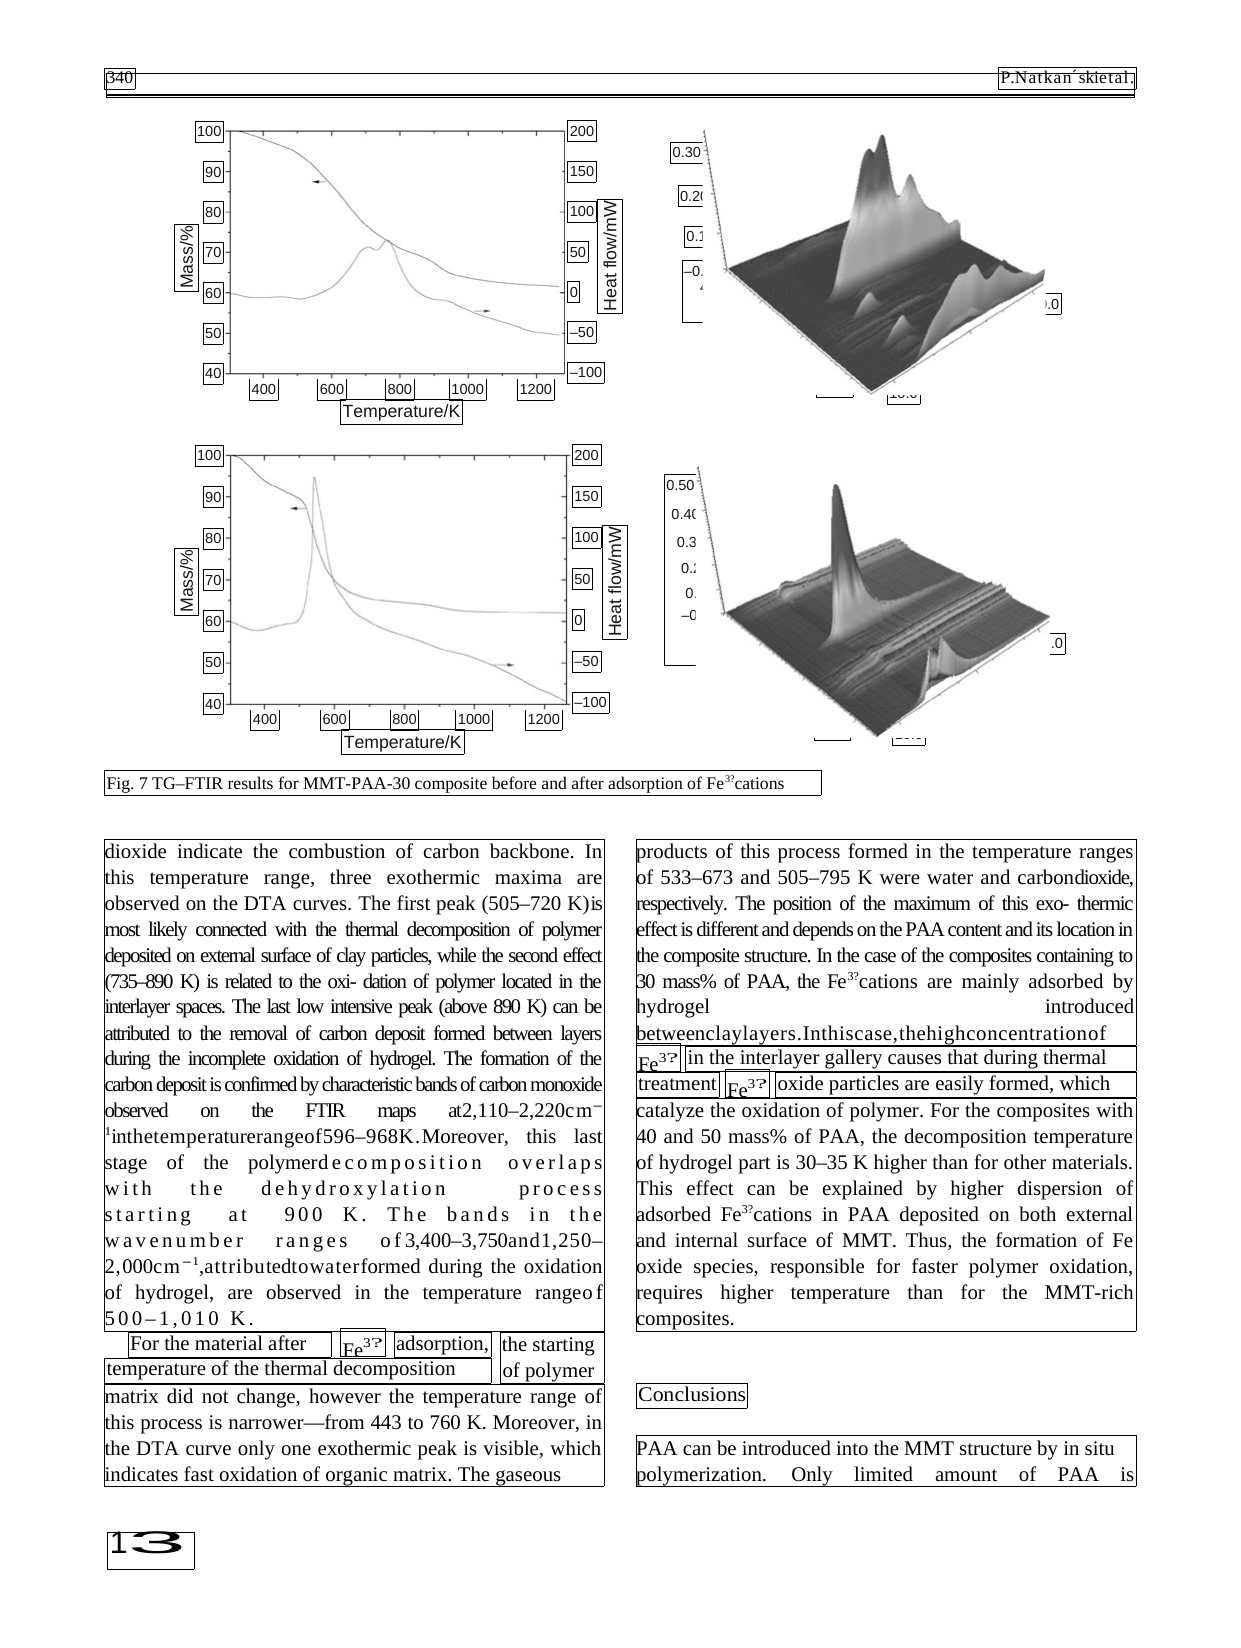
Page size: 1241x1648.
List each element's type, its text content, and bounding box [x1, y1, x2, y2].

text –50 [574, 653, 601, 669]
text 0.30 [672, 144, 702, 161]
text 60 [205, 284, 223, 301]
text 400 [251, 381, 278, 397]
text Fig. 7 TG–FTIR results for MMT-PAA-30 composite before and after adsorption of Fe3?cations [106, 772, 821, 793]
text adsorption, [396, 1333, 491, 1354]
text 50 [205, 325, 223, 341]
text 0.20 [681, 559, 695, 576]
text –50 [569, 324, 596, 340]
text 200 [574, 446, 601, 463]
text the starting of polymer [502, 1333, 604, 1382]
text 80 [205, 530, 223, 546]
text PAA can be introduced into the MMT structure by in situ polymerization. Only limited amount of PAA is [637, 1436, 1134, 1486]
text 70 [205, 571, 223, 588]
text –0.00 [681, 608, 695, 623]
text Heat flow/mW [604, 527, 627, 637]
picture [695, 465, 1050, 738]
text 0.40 [671, 506, 695, 523]
text 50 [205, 654, 223, 671]
text Temperature/K [342, 401, 462, 421]
text dioxide indicate the combustion of carbon backbone. In this temperature range, three exothermic maxima are observed on the DTA curves. The first peak (505–720 K)is most likely connected with the thermal decomposition of polymer deposited on external surface of clay particles, while the second effect (735–890 K) is related to the oxi- dation of polymer located in the interlayer spaces. The last low intensive peak (above 890 K) can be attributed to the removal of carbon deposit formed between layers during the incomplete oxidation of hydrogel. The formation of the carbon deposit is confirmed by characteristic bands of carbon monoxide observed on the FTIR maps at2,110–2,220cm-1inthetemperaturerangeof596–968K.Moreover, this last stage of the polymerdecomposition overlaps with the dehydroxylation process starting at 900 K. The bands in the wavenumber ranges of3,400–3,750and1,250–2,000cm-1,attributedtowaterformed during the oxidation of hydrogel, are observed in the temperature rangeof 500–1,010 K. [105, 840, 603, 1330]
text –100 [574, 694, 609, 711]
text –100 [569, 364, 604, 381]
text Fe3? [342, 1329, 385, 1356]
text [106, 69, 135, 73]
text in the interlayer gallery causes that during thermal [687, 1047, 1136, 1069]
text 40 [205, 695, 223, 712]
text 90 [205, 163, 223, 180]
text products of this process formed in the temperature ranges of 533–673 and 505–795 K were water and carbondioxide, respectively. The position of the maximum of this exo- thermic effect is different and depends on the PAA content and its location in the composite structure. In the case of the composites containing to 30 mass% of PAA, the Fe3?cations are mainly adsorbed by hydrogel introduced betweenclaylayers.Inthiscase,thehighconcentrationof [637, 840, 1134, 1044]
text treatment [638, 1073, 719, 1095]
text 100 [569, 203, 596, 220]
text 90.0 [1046, 295, 1061, 312]
text P.Natkan´skietal. [1000, 68, 1136, 87]
picture [225, 454, 570, 710]
text 70 [205, 244, 223, 261]
text 0.10 [685, 585, 695, 602]
text 200 [569, 123, 596, 139]
picture [702, 129, 1046, 395]
text Heat flow/mW [599, 201, 622, 311]
text Temperature/K [343, 731, 464, 752]
text 150 [574, 488, 601, 504]
text 1000 [451, 381, 486, 397]
text 1000 [458, 711, 492, 728]
text 600 [319, 381, 346, 397]
text 90 [205, 488, 223, 505]
text matrix did not change, however the temperature range of this process is narrower—from 443 to 760 K. Moreover, in the DTA curve only one exothermic peak is visible, which indicates fast oxidation of organic matrix. The gaseous [105, 1385, 602, 1486]
text 400 [253, 711, 279, 728]
text For the material after [130, 1333, 331, 1354]
text Mass/% [176, 550, 198, 613]
picture [225, 130, 566, 379]
text 800 [387, 381, 414, 397]
text 60 [205, 612, 223, 629]
text 800 [392, 711, 418, 728]
text 0.10 [686, 228, 702, 244]
text 10.0 [894, 738, 925, 743]
text 90.0 [1050, 635, 1065, 652]
text 80 [205, 204, 223, 220]
text 340 [107, 74, 135, 87]
text 0.50 [666, 476, 695, 493]
text 50 [574, 570, 592, 587]
text Mass/% [176, 226, 198, 289]
text 1200 [519, 381, 554, 397]
text 600 [322, 711, 349, 728]
text catalyze the oxidation of polymer. For the composites with 40 and 50 mass% of PAA, the decomposition temperature of hydrogel part is 30–35 K higher than for other materials. This effect can be explained by higher dispersion of adsorbed Fe3?cations in PAA deposited on both external and internal surface of MMT. Thus, the formation of Fe oxide species, responsible for faster polymer oxidation, requires higher temperature than for the MMT-rich composites. [637, 1099, 1134, 1330]
text 13 [109, 1533, 194, 1559]
text 40 [205, 365, 223, 382]
text 100 [197, 447, 223, 464]
text 50 [569, 243, 588, 260]
text 0.30 [677, 534, 695, 551]
text 100 [197, 123, 223, 140]
text temperature of the thermal decomposition [106, 1359, 491, 1380]
text Fe3? [638, 1044, 680, 1071]
text 1200 [527, 711, 562, 728]
text 0 [574, 611, 584, 628]
text oxide particles are easily formed, which [777, 1073, 1136, 1095]
text 10.0 [889, 395, 920, 401]
text –0.00 [684, 263, 702, 279]
text 100 [574, 529, 601, 546]
text 150 [569, 163, 596, 179]
text Conclusions [638, 1384, 747, 1406]
text Fe3? [727, 1070, 769, 1097]
text 0.20 [680, 187, 702, 204]
text 0 [569, 283, 579, 300]
